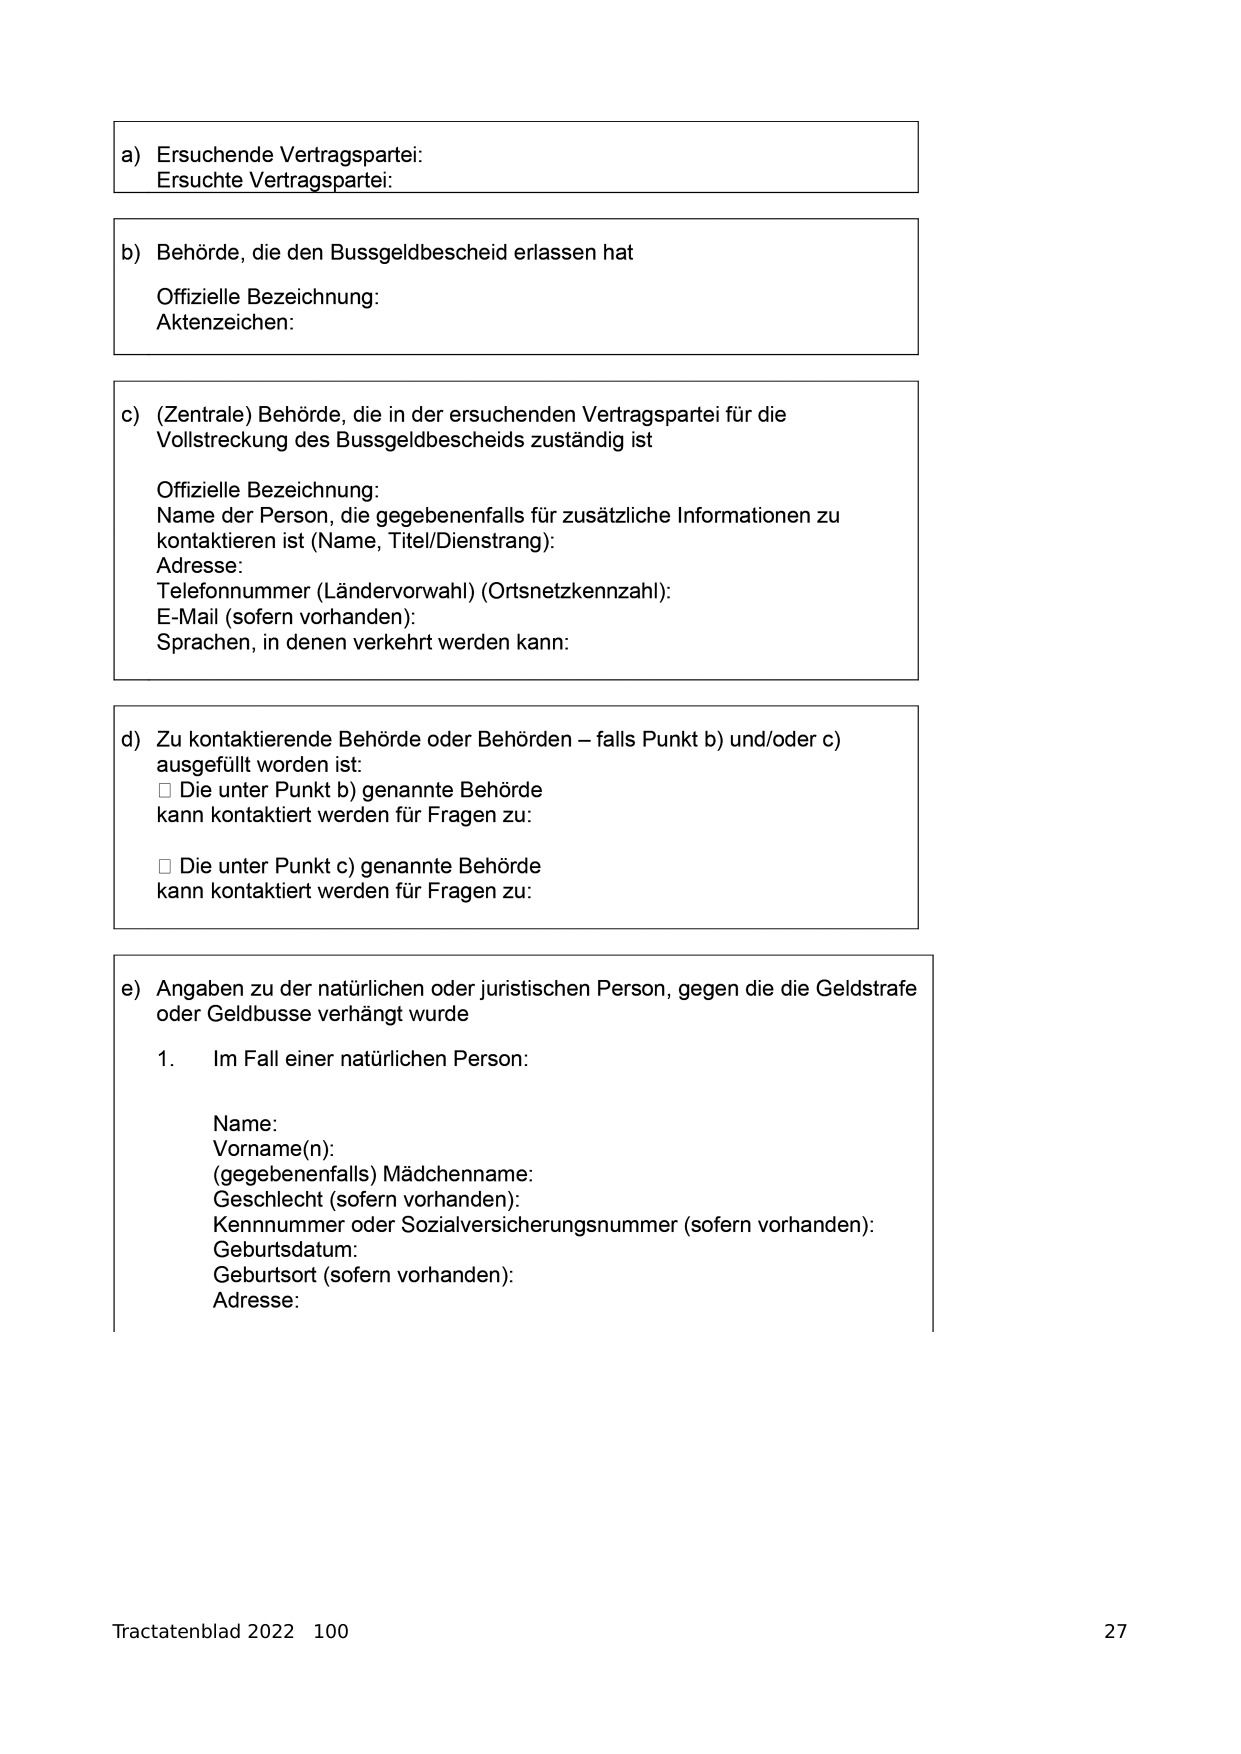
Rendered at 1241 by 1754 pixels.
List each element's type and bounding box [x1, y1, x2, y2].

picture [112, 121, 939, 1332]
